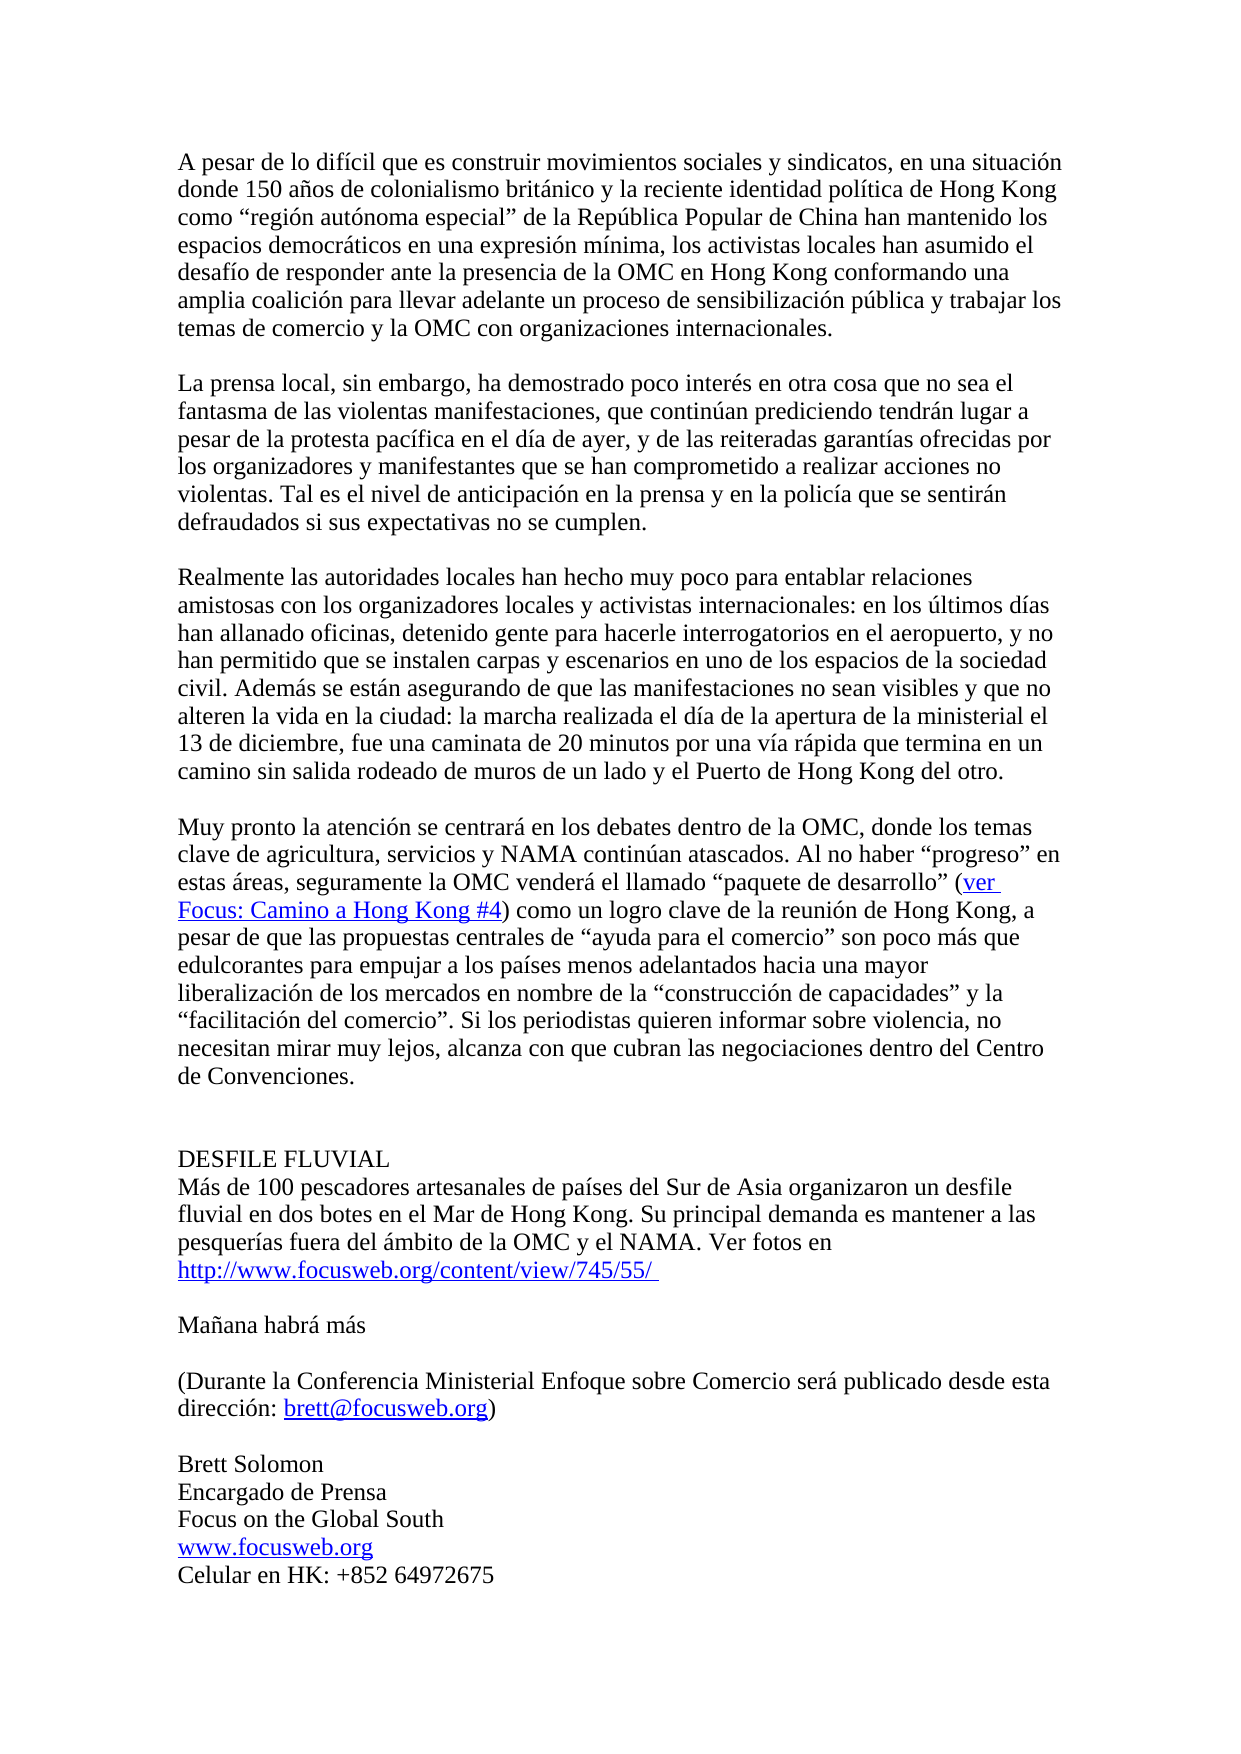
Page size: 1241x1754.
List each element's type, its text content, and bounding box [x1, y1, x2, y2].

text La prensa local, sin embargo, ha demostrado poco interés en otra cosa que no sea el fantasma de las violentas manifestaciones, que continúan prediciendo tendrán lugar a pesar de la protesta pacífica en el día de ayer, y de las reiteradas garantías ofrecidas por los organizadores y manifestantes que se han comprometido a realizar acciones no violentas. Tal es el nivel de anticipación en la prensa y en la policía que se sentirán defraudados si sus expectativas no se cumplen. [177, 369, 1063, 536]
text A pesar de lo difícil que es construir movimientos sociales y sindicatos, en una situación donde 150 años de colonialismo británico y la reciente identidad política de Hong Kong como “región autónoma especial” de la República Popular de China han mantenido los espacios democráticos en una expresión mínima, los activistas locales han asumido el desafío de responder ante la presencia de la OMC en Hong Kong conformando una amplia coalición para llevar adelante un proceso de sensibilización pública y trabajar los temas de comercio y la OMC con organizaciones internacionales. [177, 148, 1063, 342]
text http://www.focusweb.org/content/view/745/55/ Mañana habrá más (Durante la Conferencia Ministerial Enfoque sobre Comercio será publicado desde esta dirección: brett@focusweb.org) Brett Solomon Encargado de Prensa Focus on the Global South www.focusweb.org Celular en HK: +852 64972675 [177, 1256, 1063, 1588]
text Muy pronto la atención se centrará en los debates dentro de la OMC, donde los temas clave de agricultura, servicios y NAMA continúan atascados. Al no haber “progreso” en estas áreas, seguramente la OMC venderá el llamado “paquete de desarrollo” (ver Focus: Camino a Hong Kong #4) como un logro clave de la reunión de Hong Kong, a pesar de que las propuestas centrales de “ayuda para el comercio” son poco más que edulcorantes para empujar a los países menos adelantados hacia una mayor liberalización de los mercados en nombre de la “construcción de capacidades” y la “facilitación del comercio”. Si los periodistas quieren informar sobre violencia, no necesitan mirar muy lejos, alcanza con que cubran las negociaciones dentro del Centro de Convenciones. [177, 813, 1063, 1090]
text Realmente las autoridades locales han hecho muy poco para entablar relaciones amistosas con los organizadores locales y activistas internacionales: en los últimos días han allanado oficinas, detenido gente para hacerle interrogatorios en el aeropuerto, y no han permitido que se instalen carpas y escenarios en uno de los espacios de la sociedad civil. Además se están asegurando de que las manifestaciones no sean visibles y que no alteren la vida en la ciudad: la marcha realizada el día de la apertura de la ministerial el 13 de diciembre, fue una caminata de 20 minutos por una vía rápida que termina en un camino sin salida rodeado de muros de un lado y el Puerto de Hong Kong del otro. [177, 563, 1063, 785]
text DESFILE FLUVIAL Más de 100 pescadores artesanales de países del Sur de Asia organizaron un desfile fluvial en dos botes en el Mar de Hong Kong. Su principal demanda es mantener a las pesquerías fuera del ámbito de la OMC y el NAMA. Ver fotos en [177, 1117, 1063, 1256]
